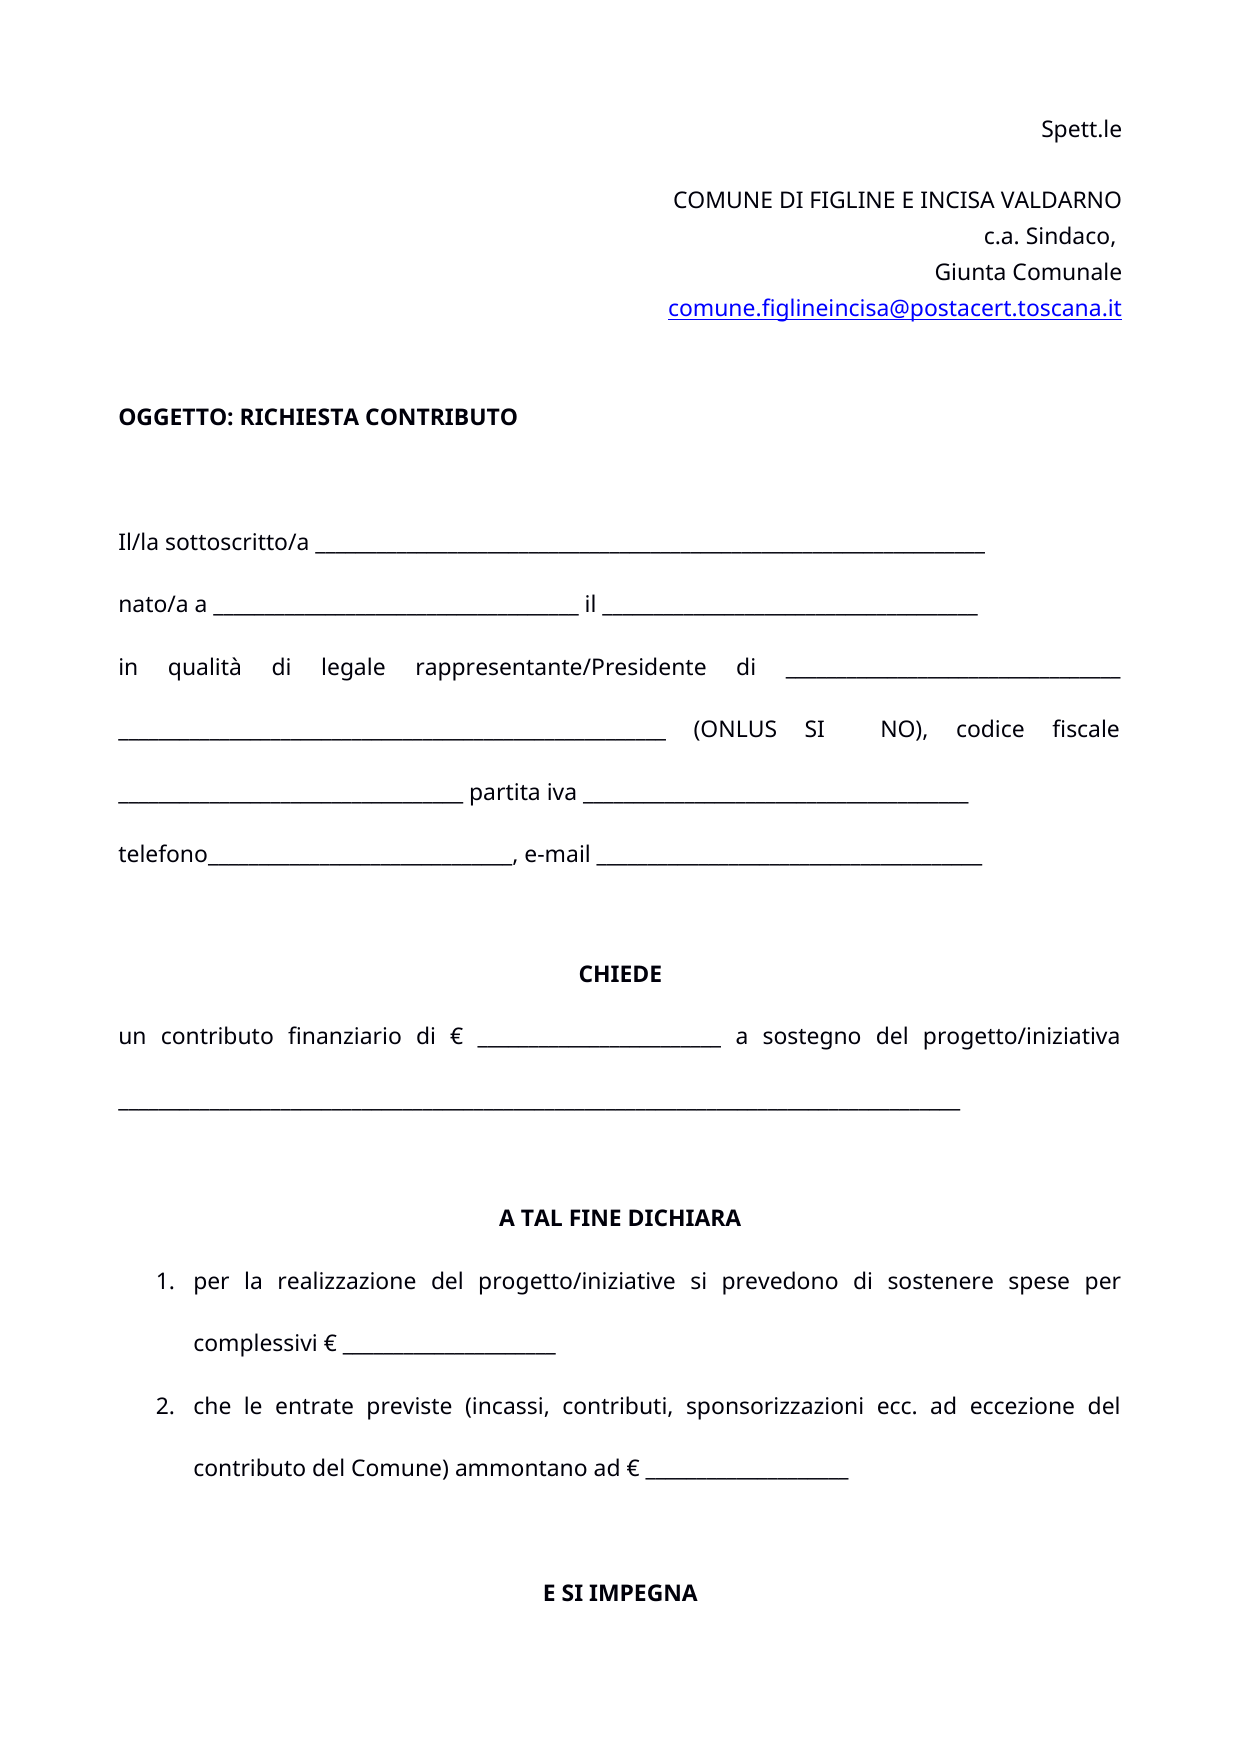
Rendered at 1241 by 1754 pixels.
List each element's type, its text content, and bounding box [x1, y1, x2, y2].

text E SI IMPEGNA [118, 1577, 1122, 1608]
text Giunta Comunale [193, 256, 1122, 287]
text CHIEDE [118, 958, 1122, 989]
list che le entrate previste (incassi, contributi, sponsorizzazioni ecc. ad eccezione del contributo del Comune) ammontano ad € ____________________ [156, 1389, 1122, 1483]
list per la realizzazione del progetto/iniziative si prevedono di sostenere spese per complessivi € _____________________ [156, 1264, 1122, 1358]
text OGGETTO: RICHIESTA CONTRIBUTO [118, 401, 1122, 432]
text un contributo finanziario di € ________________________ a sostegno del progetto/iniziativa ___________________________________________________________________________________ [118, 1020, 1122, 1114]
text COMUNE DI FIGLINE E INCISA VALDARNO [193, 184, 1122, 216]
text Spett.le [193, 112, 1122, 144]
text nato/a a ____________________________________ il _____________________________________ [118, 588, 1122, 619]
text c.a. Sindaco, [193, 220, 1122, 252]
text telefono______________________________, e-mail ______________________________________ [118, 838, 1122, 869]
text in qualità di legale rappresentante/Presidente di _________________________________ ______________________________________________________ (ONLUS SI NO), codice fiscale __________________________________ partita iva ______________________________________ [118, 651, 1122, 807]
text comune.figlineincisa@postacert.toscana.it [193, 292, 1122, 323]
text Il/la sottoscritto/a __________________________________________________________________ [118, 526, 1122, 557]
text A TAL FINE DICHIARA [118, 1202, 1122, 1233]
